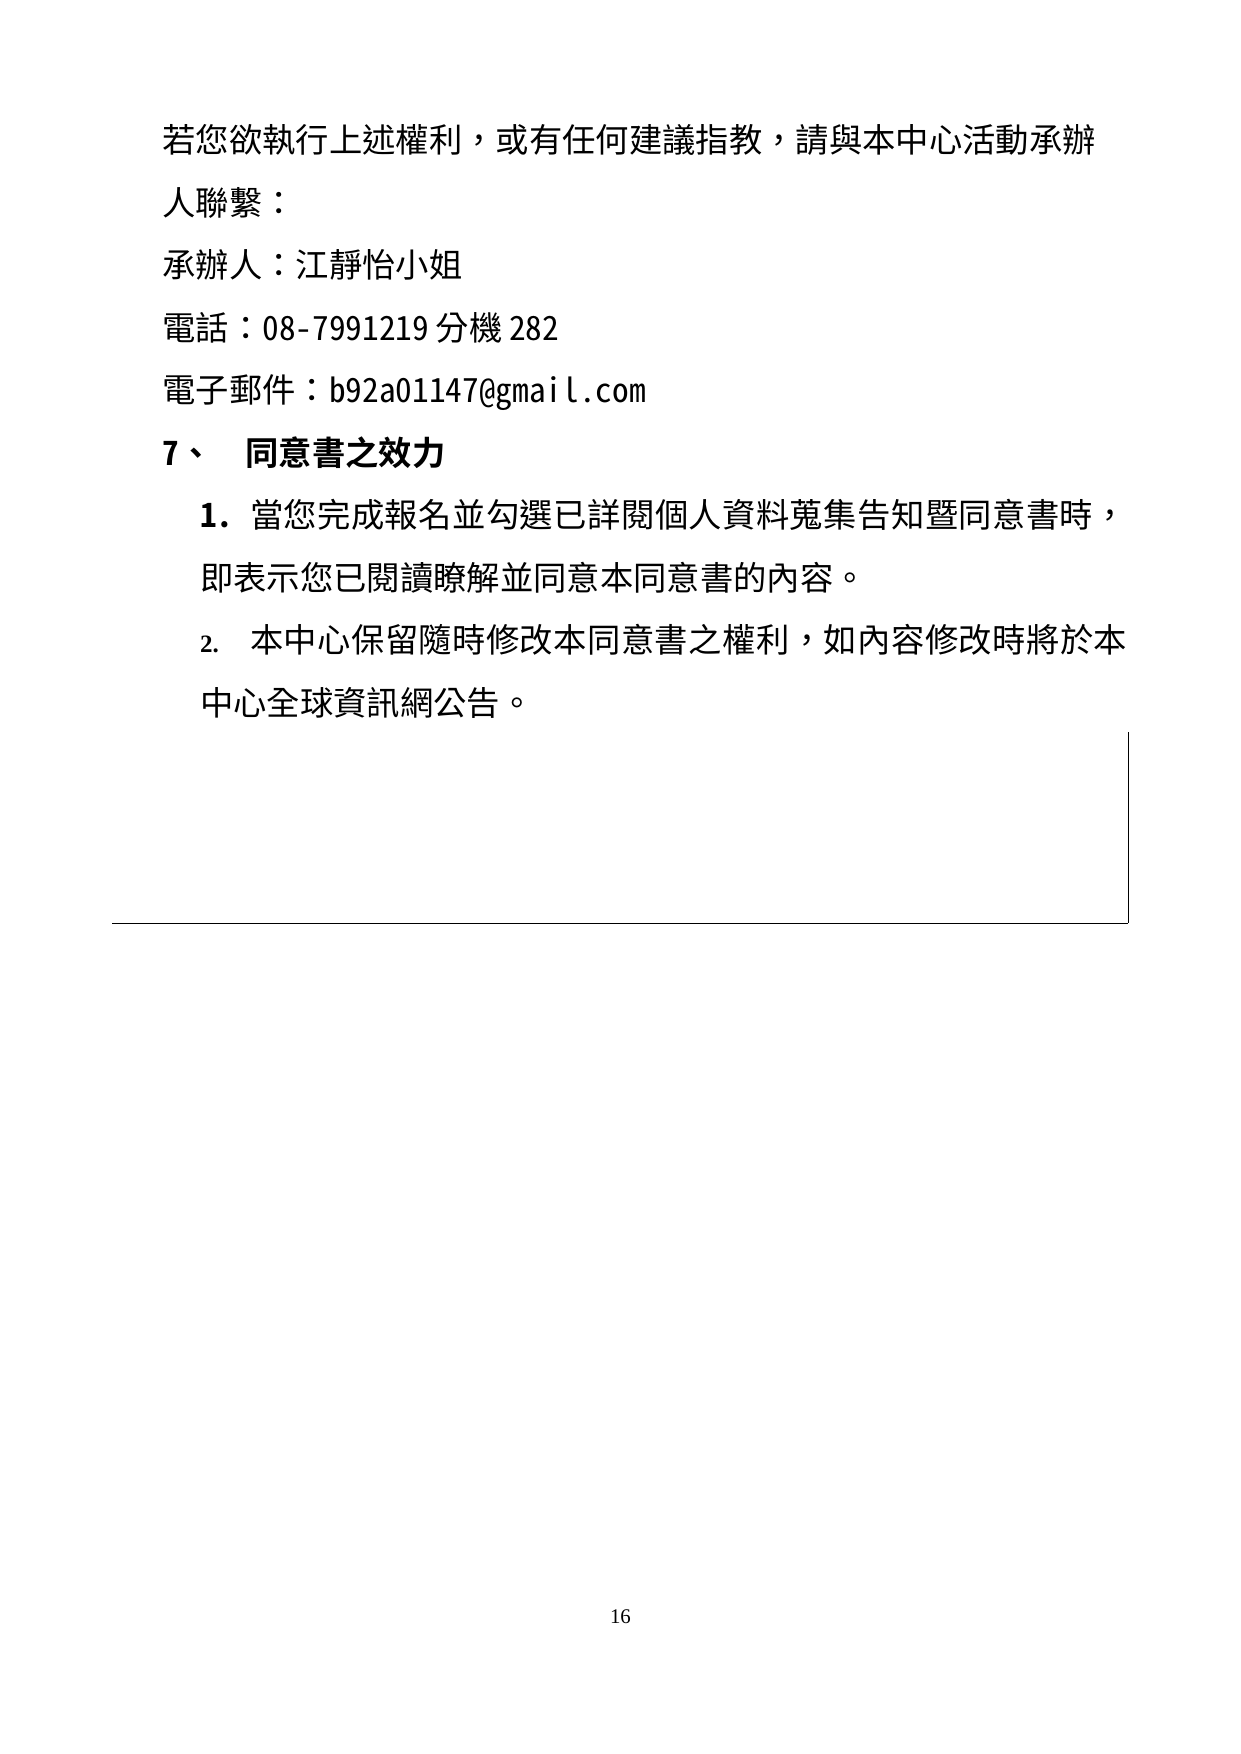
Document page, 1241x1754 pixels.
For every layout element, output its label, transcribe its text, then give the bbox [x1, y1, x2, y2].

text 電子郵件：b92a01147@gmail.com [162, 346, 1128, 409]
text 電話：08-7991219分機282 [162, 284, 1128, 346]
list 同意書之效力 [162, 409, 1128, 471]
list 本中心保留隨時修改本同意書之權利，如內容修改時將於本中心全球資訊網公告。 [200, 596, 1128, 721]
text 若您欲執行上述權利，或有任何建議指教，請與本中心活動承辦人聯繫： 承辦人：江靜怡小姐 [162, 96, 1128, 284]
list 當您完成報名並勾選已詳閱個人資料蒐集告知暨同意書時，即表示您已閱讀瞭解並同意本同意書的內容。 [200, 471, 1128, 596]
